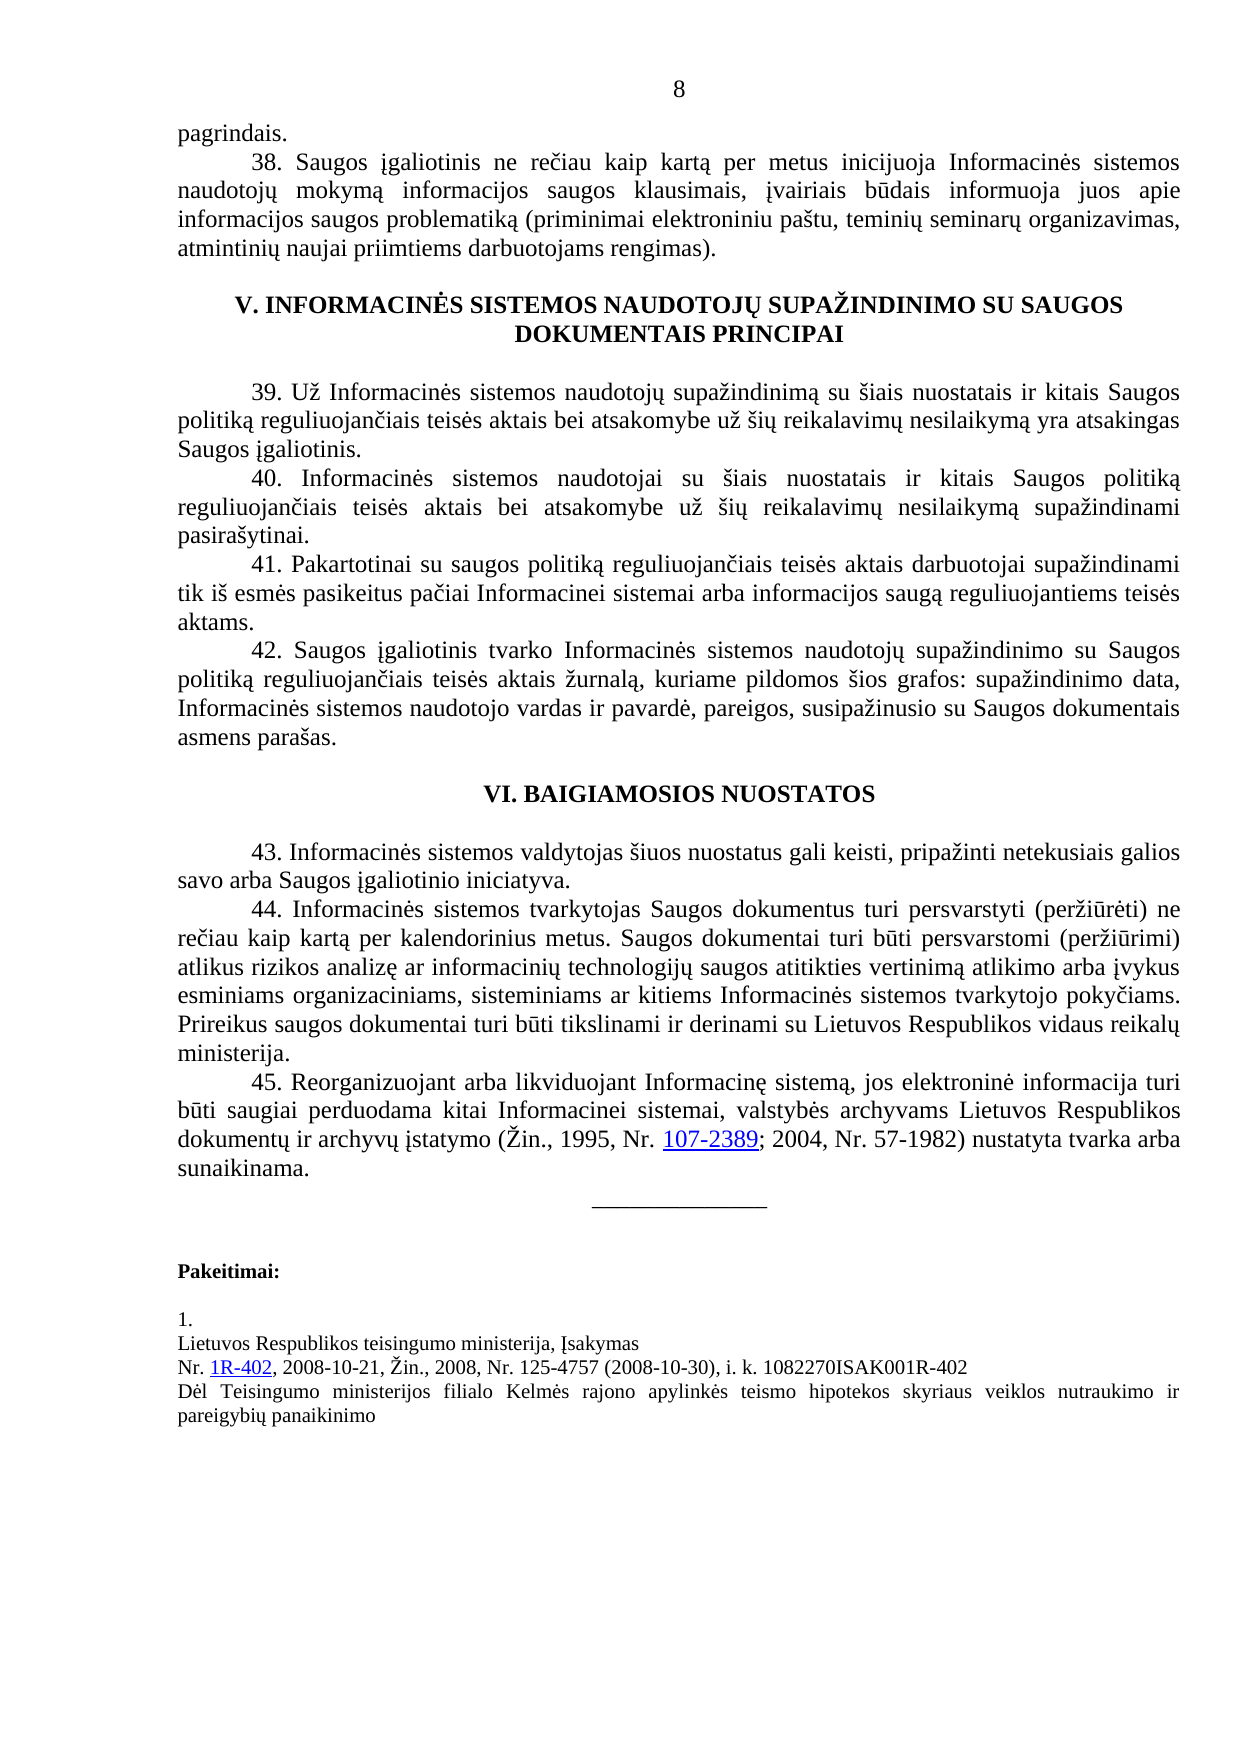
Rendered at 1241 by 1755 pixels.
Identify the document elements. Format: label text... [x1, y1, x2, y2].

text Pakeitimai: [177, 1259, 1181, 1283]
text 41. Pakartotinai su saugos politiką reguliuojančiais teisės aktais darbuotojai supažindinami tik iš esmės pasikeitus pačiai Informacinei sistemai arba informacijos saugą reguliuojantiems teisės aktams. [177, 549, 1181, 636]
text VI. BAIGIAMOSIOS NUOSTATOS [177, 779, 1181, 808]
text pagrindais. [177, 118, 1181, 147]
text 43. Informacinės sistemos valdytojas šiuos nuostatus gali keisti, pripažinti netekusiais galios savo arba Saugos įgaliotinio iniciatyva. [177, 837, 1181, 894]
text Lietuvos Respublikos teisingumo ministerija, Įsakymas [177, 1331, 1181, 1355]
text 42. Saugos įgaliotinis tvarko Informacinės sistemos naudotojų supažindinimo su Saugos politiką reguliuojančiais teisės aktais žurnalą, kuriame pildomos šios grafos: supažindinimo data, Informacinės sistemos naudotojo vardas ir pavardė, pareigos, susipažinusio su Saugos dokumentais asmens parašas. [177, 636, 1181, 751]
text 1. [177, 1307, 1181, 1331]
text Nr. 1R-402, 2008-10-21, Žin., 2008, Nr. 125-4757 (2008-10-30), i. k. 1082270ISAK001R-402 [177, 1355, 1181, 1379]
text 39. Už Informacinės sistemos naudotojų supažindinimą su šiais nuostatais ir kitais Saugos politiką reguliuojančiais teisės aktais bei atsakomybe už šių reikalavimų nesilaikymą yra atsakingas Saugos įgaliotinis. [177, 377, 1181, 463]
text Dėl Teisingumo ministerijos filialo Kelmės rajono apylinkės teismo hipotekos skyriaus veiklos nutraukimo ir pareigybių panaikinimo [177, 1379, 1181, 1427]
text 45. Reorganizuojant arba likviduojant Informacinę sistemą, jos elektroninė informacija turi būti saugiai perduodama kitai Informacinei sistemai, valstybės archyvams Lietuvos Respublikos dokumentų ir archyvų įstatymo (Žin., 1995, Nr. 107-2389; 2004, Nr. 57-1982) nustatyta tvarka arba sunaikinama. [177, 1067, 1181, 1182]
text ______________ [177, 1182, 1181, 1211]
text 40. Informacinės sistemos naudotojai su šiais nuostatais ir kitais Saugos politiką reguliuojančiais teisės aktais bei atsakomybe už šių reikalavimų nesilaikymą supažindinami pasirašytinai. [177, 463, 1181, 549]
text V. INFORMACINĖS SISTEMOS NAUDOTOJŲ SUPAŽINDINIMO SU SAUGOS DOKUMENTAIS PRINCIPAI [177, 291, 1181, 348]
text 44. Informacinės sistemos tvarkytojas Saugos dokumentus turi persvarstyti (peržiūrėti) ne rečiau kaip kartą per kalendorinius metus. Saugos dokumentai turi būti persvarstomi (peržiūrimi) atlikus rizikos analizę ar informacinių technologijų saugos atitikties vertinimą atlikimo arba įvykus esminiams organizaciniams, sisteminiams ar kitiems Informacinės sistemos tvarkytojo pokyčiams. Prireikus saugos dokumentai turi būti tikslinami ir derinami su Lietuvos Respublikos vidaus reikalų ministerija. [177, 894, 1181, 1067]
text 38. Saugos įgaliotinis ne rečiau kaip kartą per metus inicijuoja Informacinės sistemos naudotojų mokymą informacijos saugos klausimais, įvairiais būdais informuoja juos apie informacijos saugos problematiką (priminimai elektroniniu paštu, teminių seminarų organizavimas, atmintinių naujai priimtiems darbuotojams rengimas). [177, 147, 1181, 262]
